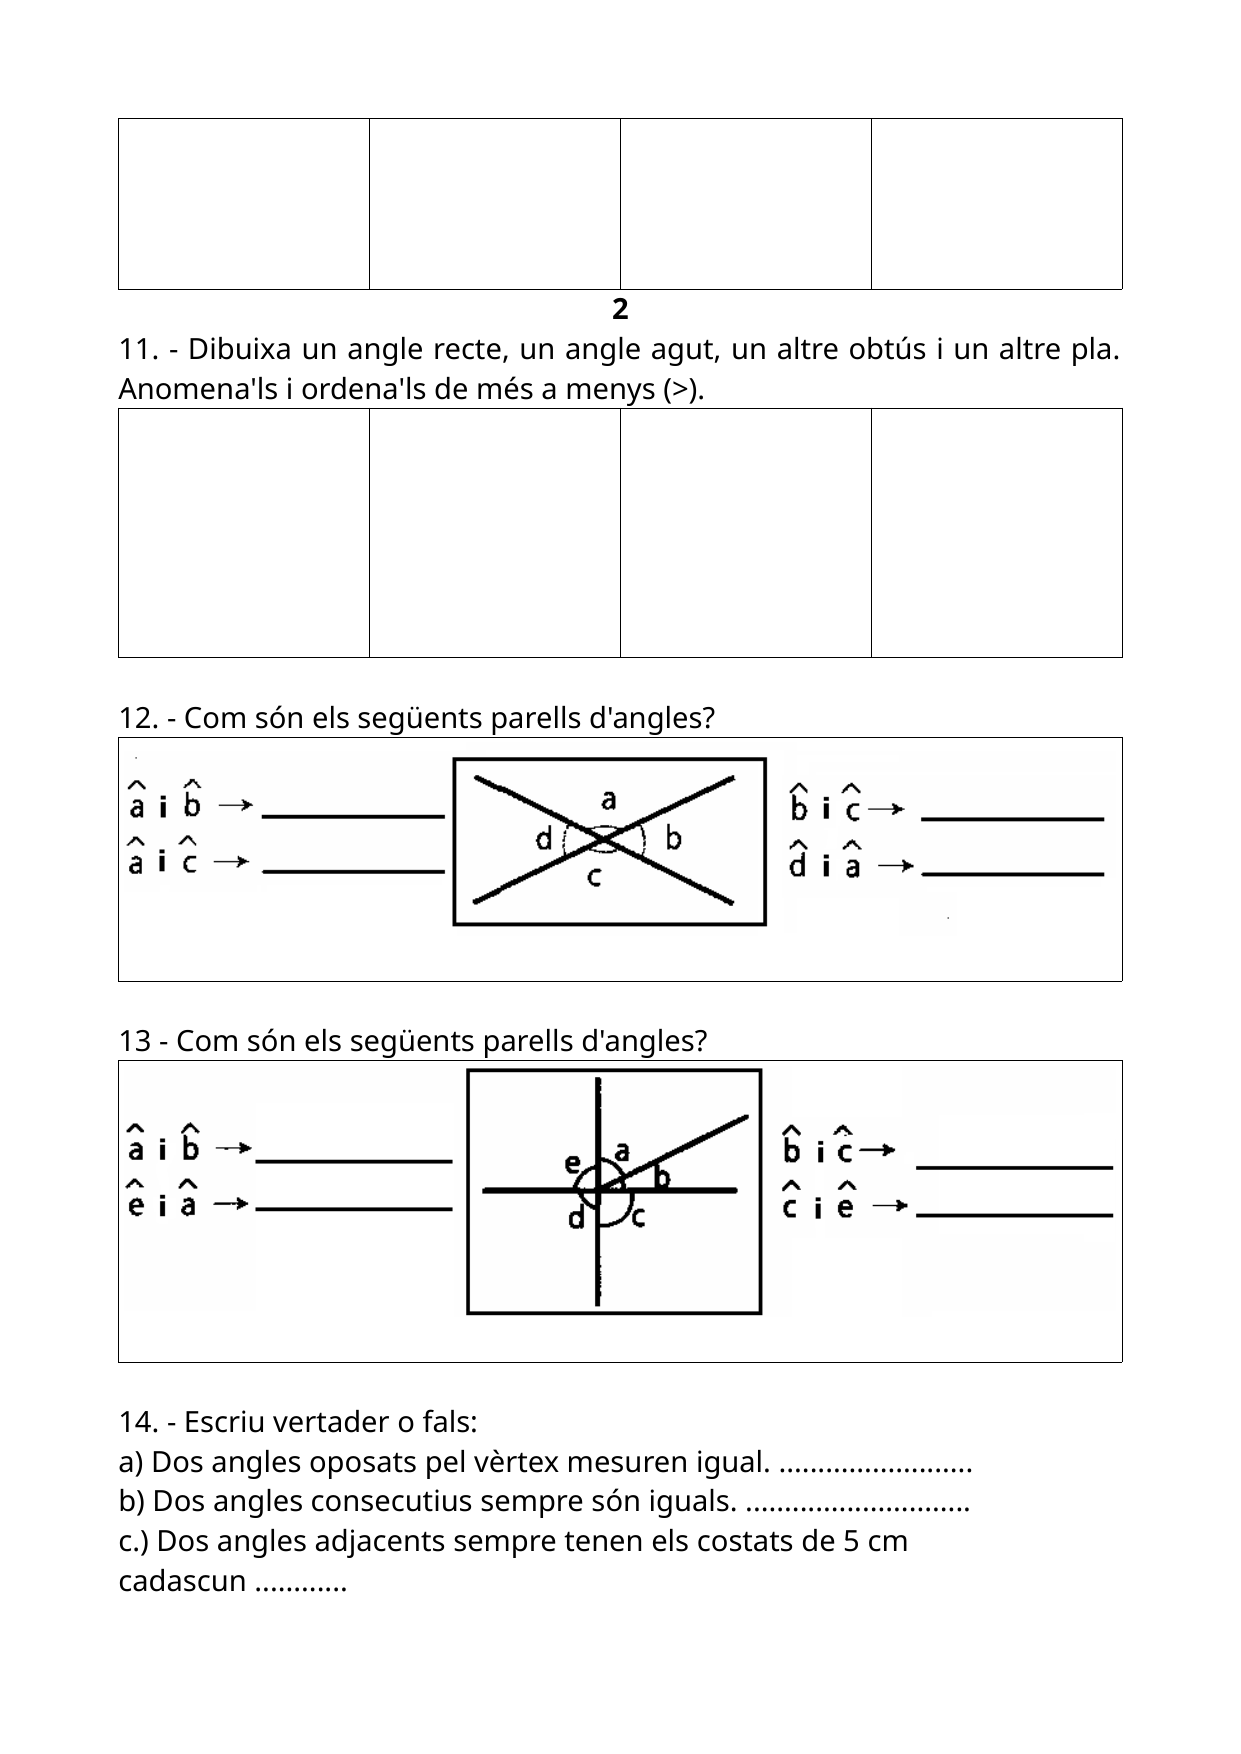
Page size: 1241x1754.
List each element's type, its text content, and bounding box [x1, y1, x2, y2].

text 2 [118, 290, 1122, 328]
table_header [370, 409, 620, 657]
text 13 - Com són els següents parells d'angles? [118, 1021, 1122, 1060]
table_header [119, 409, 369, 657]
table_header [119, 119, 369, 288]
table_header [621, 119, 871, 288]
table_header [621, 409, 871, 657]
text 11. - Dibuixa un angle recte, un angle agut, un altre obtús i un altre pla. Anomena'ls i ordena'ls de més a menys (>). [118, 328, 1122, 408]
text a) Dos angles oposats pel vèrtex mesuren igual. ......................... b) Dos angles consecutius sempre són iguals. ............................. c.) Dos angles adjacents sempre tenen els costats de 5 cm cadascun ............ [118, 1441, 1122, 1600]
table_header [370, 119, 620, 288]
text 14. - Escriu vertader o fals: [118, 1401, 1122, 1441]
table_header [119, 738, 1122, 981]
table_header [872, 409, 1122, 657]
table_header [872, 119, 1122, 288]
text 12. - Com són els següents parells d'angles? [118, 697, 1122, 737]
table_header [119, 1061, 1122, 1362]
